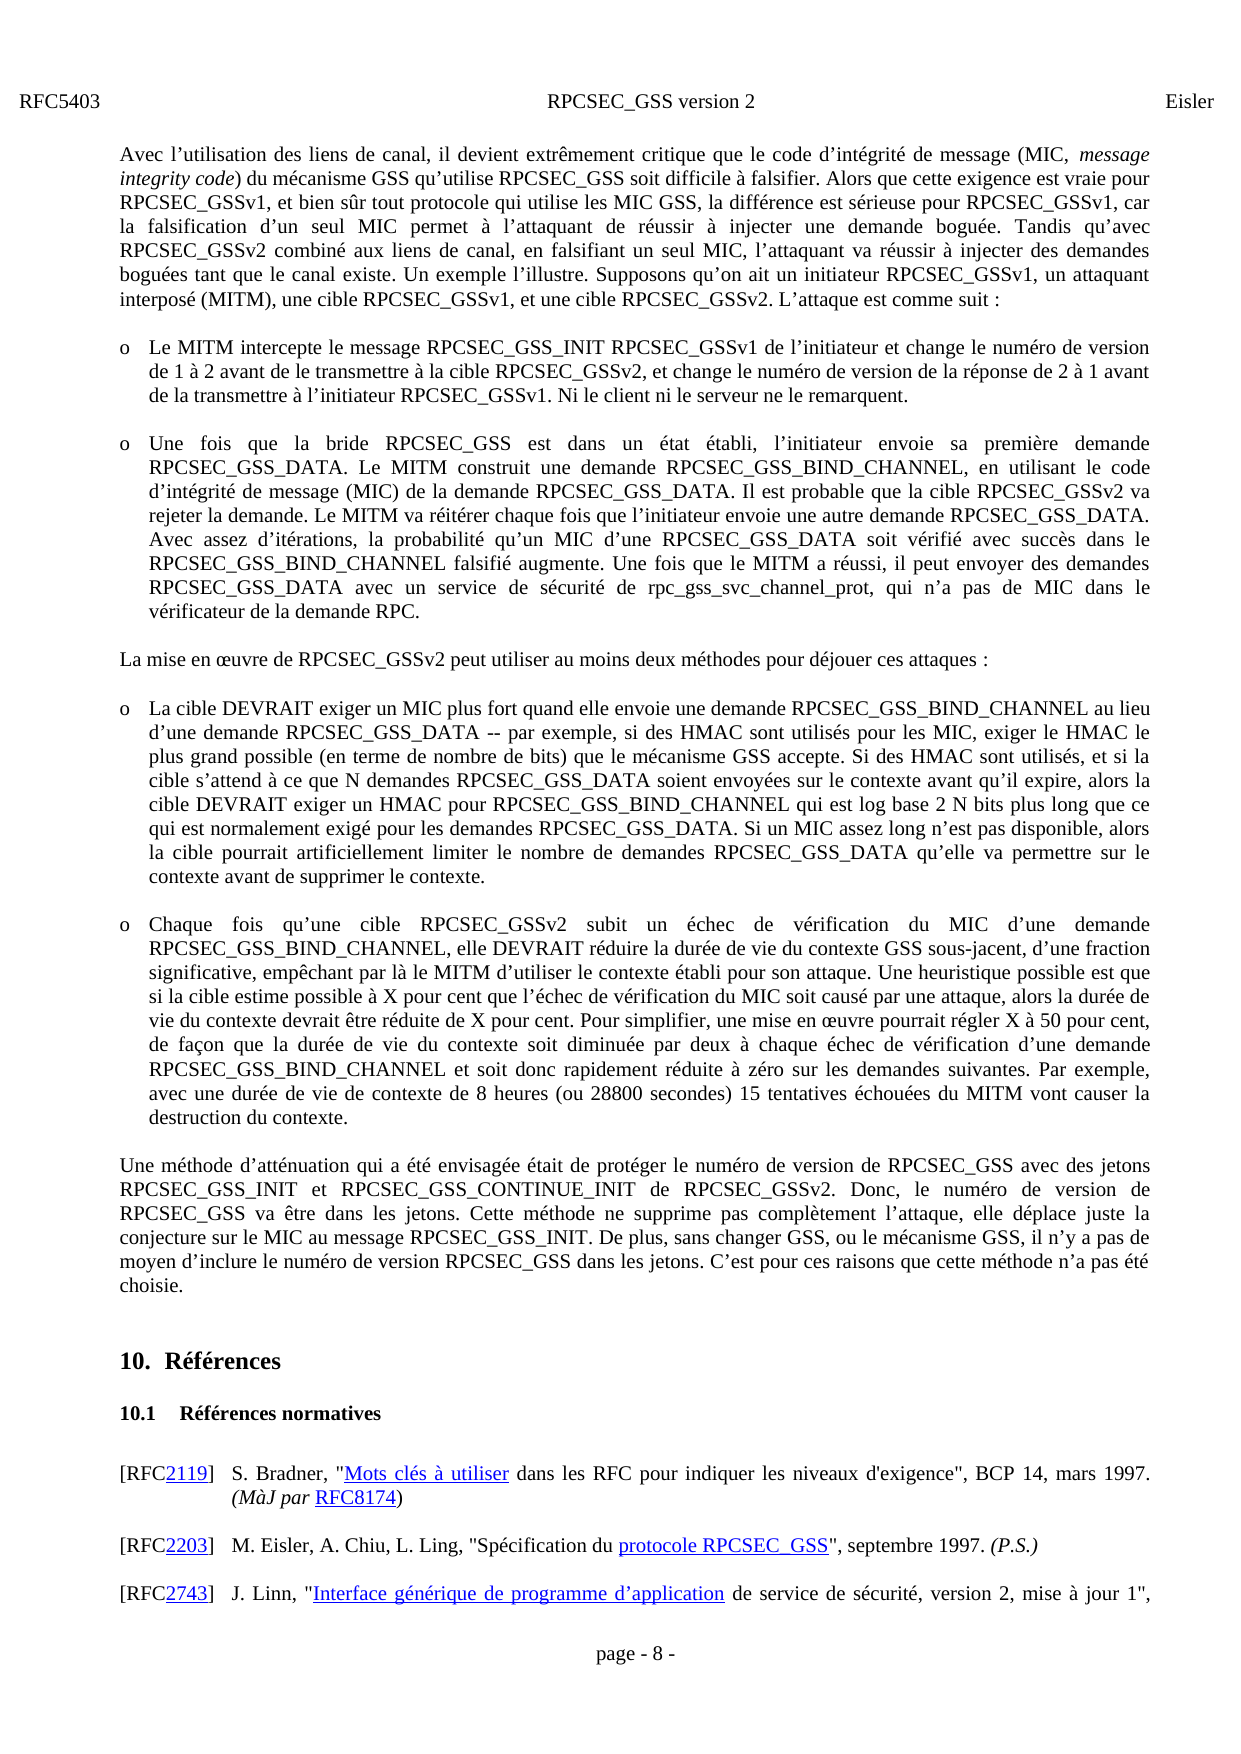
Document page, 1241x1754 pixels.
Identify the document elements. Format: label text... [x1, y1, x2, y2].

text o Chaque fois qu’une cible RPCSEC_GSSv2 subit un échec de vérification du MIC d’une demande RPCSEC_GSS_BIND_CHANNEL, elle DEVRAIT réduire la durée de vie du contexte GSS sous-jacent, d’une fraction significative, empêchant par là le MITM d’utiliser le contexte établi pour son attaque. Une heuristique possible est que si la cible estime possible à X pour cent que l’échec de vérification du MIC soit causé par une attaque, alors la durée de vie du contexte devrait être réduite de X pour cent. Pour simplifier, une mise en œuvre pourrait régler X à 50 pour cent, de façon que la durée de vie du contexte soit diminuée par deux à chaque échec de vérification d’une demande RPCSEC_GSS_BIND_CHANNEL et soit donc rapidement réduite à zéro sur les demandes suivantes. Par exemple, avec une durée de vie de contexte de 8 heures (ou 28800 secondes) 15 tentatives échouées du MITM vont causer la destruction du contexte. [119, 912, 1152, 1129]
text o Le MITM intercepte le message RPCSEC_GSS_INIT RPCSEC_GSSv1 de l’initiateur et change le numéro de version de 1 à 2 avant de le transmettre à la cible RPCSEC_GSSv2, et change le numéro de version de la réponse de 2 à 1 avant de la transmettre à l’initiateur RPCSEC_GSSv1. Ni le client ni le serveur ne le remarquent. [119, 334, 1152, 407]
subtitle 10.1 Références normatives [119, 1400, 1152, 1424]
text [RFC2203] M. Eisler, A. Chiu, L. Ling, "Spécification du protocole RPCSEC_GSS", septembre 1997. (P.S.) [119, 1533, 1152, 1557]
text o La cible DEVRAIT exiger un MIC plus fort quand elle envoie une demande RPCSEC_GSS_BIND_CHANNEL au lieu d’une demande RPCSEC_GSS_DATA -- par exemple, si des HMAC sont utilisés pour les MIC, exiger le HMAC le plus grand possible (en terme de nombre de bits) que le mécanisme GSS accepte. Si des HMAC sont utilisés, et si la cible s’attend à ce que N demandes RPCSEC_GSS_DATA soient envoyées sur le contexte avant qu’il expire, alors la cible DEVRAIT exiger un HMAC pour RPCSEC_GSS_BIND_CHANNEL qui est log base 2 N bits plus long que ce qui est normalement exigé pour les demandes RPCSEC_GSS_DATA. Si un MIC assez long n’est pas disponible, alors la cible pourrait artificiellement limiter le nombre de demandes RPCSEC_GSS_DATA qu’elle va permettre sur le contexte avant de supprimer le contexte. [119, 696, 1152, 888]
text Une méthode d’atténuation qui a été envisagée était de protéger le numéro de version de RPCSEC_GSS avec des jetons RPCSEC_GSS_INIT et RPCSEC_GSS_CONTINUE_INIT de RPCSEC_GSSv2. Donc, le numéro de version de RPCSEC_GSS va être dans les jetons. Cette méthode ne supprime pas complètement l’attaque, elle déplace juste la conjecture sur le MIC au message RPCSEC_GSS_INIT. De plus, sans changer GSS, ou le mécanisme GSS, il n’y a pas de moyen d’inclure le numéro de version RPCSEC_GSS dans les jetons. C’est pour ces raisons que cette méthode n’a pas été choisie. [119, 1153, 1152, 1297]
text La mise en œuvre de RPCSEC_GSSv2 peut utiliser au moins deux méthodes pour déjouer ces attaques : [119, 647, 1152, 671]
text Avec l’utilisation des liens de canal, il devient extrêmement critique que le code d’intégrité de message (MIC, message integrity code) du mécanisme GSS qu’utilise RPCSEC_GSS soit difficile à falsifier. Alors que cette exigence est vraie pour RPCSEC_GSSv1, et bien sûr tout protocole qui utilise les MIC GSS, la différence est sérieuse pour RPCSEC_GSSv1, car la falsification d’un seul MIC permet à l’attaquant de réussir à injecter une demande boguée. Tandis qu’avec RPCSEC_GSSv2 combiné aux liens de canal, en falsifiant un seul MIC, l’attaquant va réussir à injecter des demandes boguées tant que le canal existe. Un exemple l’illustre. Supposons qu’on ait un initiateur RPCSEC_GSSv1, un attaquant interposé (MITM), une cible RPCSEC_GSSv1, et une cible RPCSEC_GSSv2. L’attaque est comme suit : [119, 142, 1152, 311]
text [RFC2743] J. Linn, "Interface générique de programme d’application de service de sécurité, version 2, mise à jour 1", [119, 1581, 1152, 1605]
text [RFC2119] S. Bradner, "Mots clés à utiliser dans les RFC pour indiquer les niveaux d'exigence", BCP 14, mars 1997. (MàJ par RFC8174) [119, 1461, 1152, 1509]
text o Une fois que la bride RPCSEC_GSS est dans un état établi, l’initiateur envoie sa première demande RPCSEC_GSS_DATA. Le MITM construit une demande RPCSEC_GSS_BIND_CHANNEL, en utilisant le code d’intégrité de message (MIC) de la demande RPCSEC_GSS_DATA. Il est probable que la cible RPCSEC_GSSv2 va rejeter la demande. Le MITM va réitérer chaque fois que l’initiateur envoie une autre demande RPCSEC_GSS_DATA. Avec assez d’itérations, la probabilité qu’un MIC d’une RPCSEC_GSS_DATA soit vérifié avec succès dans le RPCSEC_GSS_BIND_CHANNEL falsifié augmente. Une fois que le MITM a réussi, il peut envoyer des demandes RPCSEC_GSS_DATA avec un service de sécurité de rpc_gss_svc_channel_prot, qui n’a pas de MIC dans le vérificateur de la demande RPC. [119, 431, 1152, 623]
subtitle 10. Références [119, 1346, 1152, 1375]
